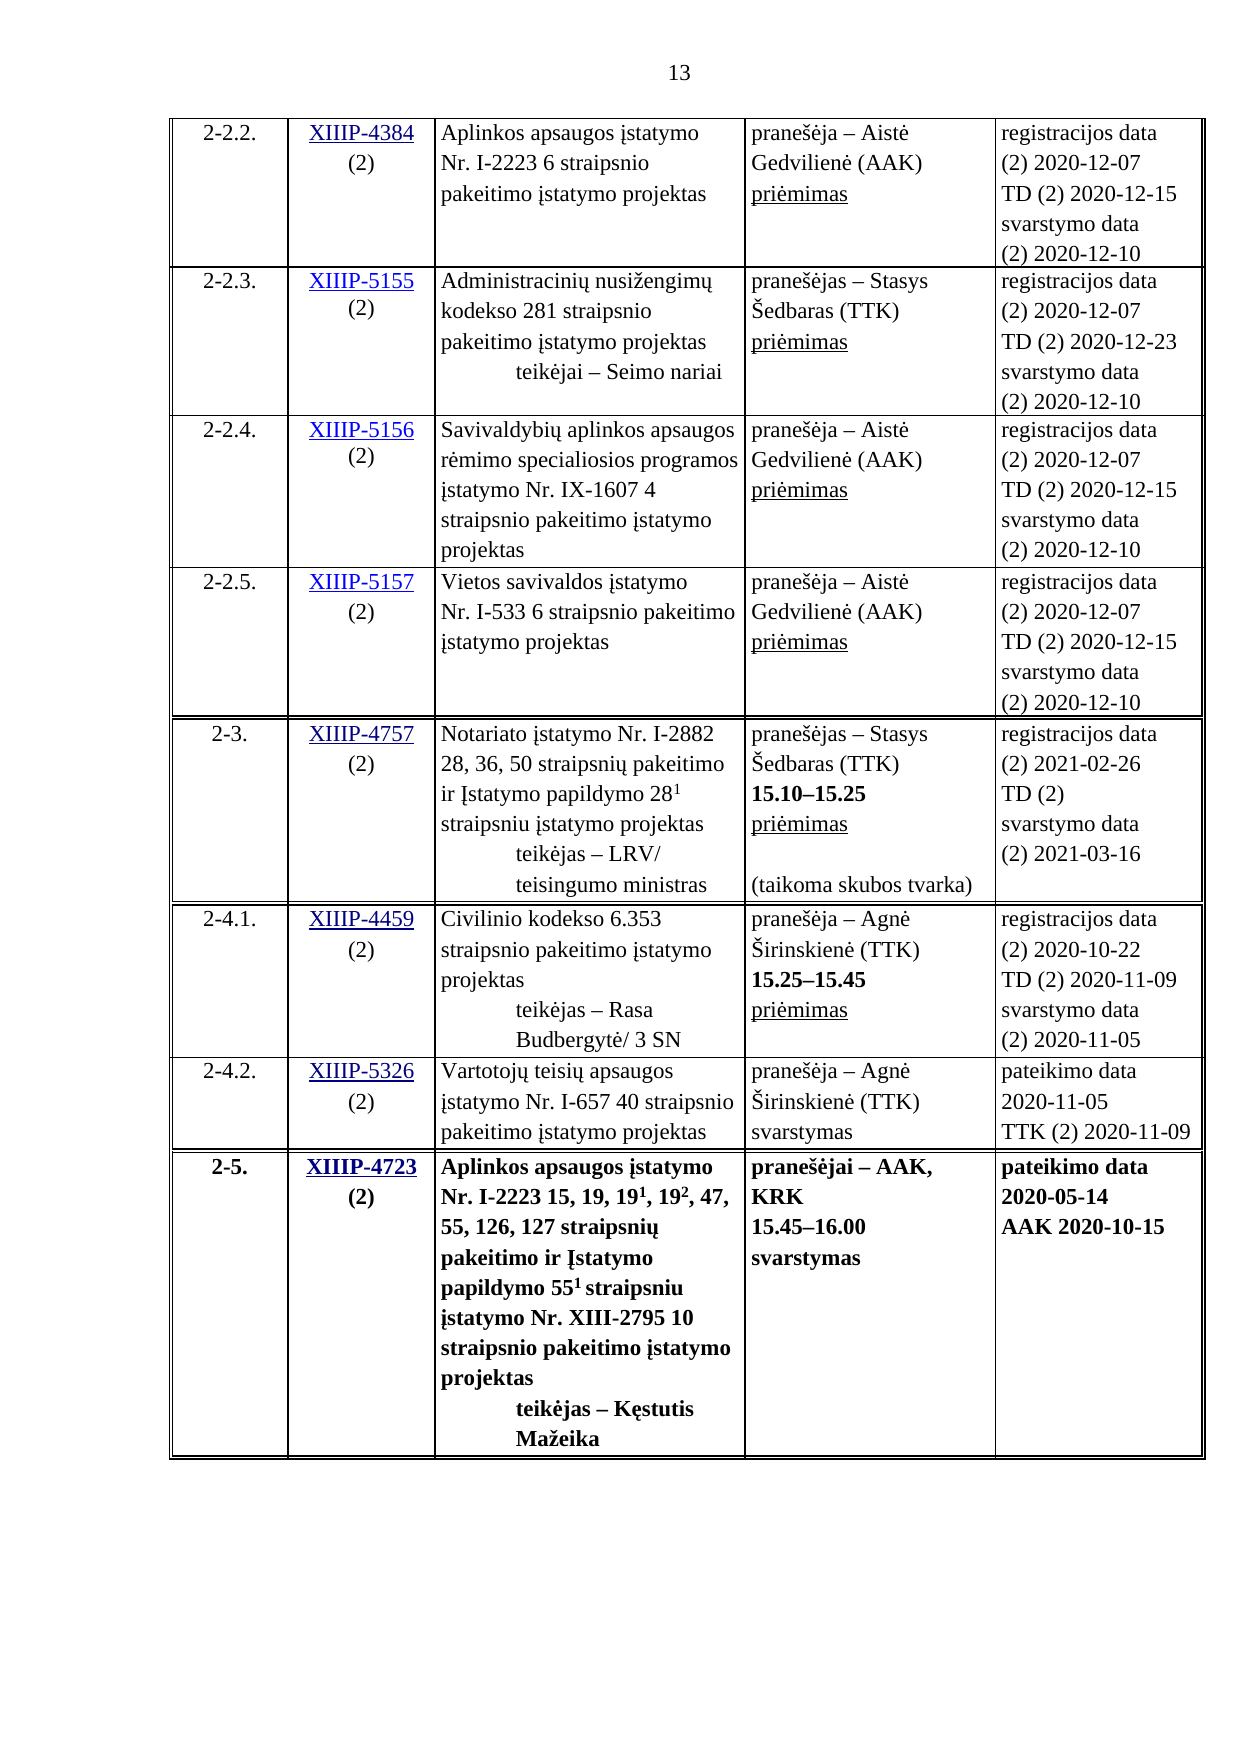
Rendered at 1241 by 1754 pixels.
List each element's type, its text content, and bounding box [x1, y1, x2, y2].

table_cell pranešėja – Aistė Gedvilienė (AAK) priėmimas [746, 568, 995, 715]
table_cell pranešėja – Agnė Širinskienė (TTK) svarstymas [746, 1058, 995, 1148]
table_cell Savivaldybių aplinkos apsaugos rėmimo specialiosios programos įstatymo Nr. IX-1607 4 straipsnio pakeitimo įstatymo projektas [436, 416, 744, 567]
table_cell [1206, 1057, 1240, 1148]
table_cell pranešėja – Agnė Širinskienė (TTK) 15.25–15.45 priėmimas [746, 906, 995, 1057]
table_cell registracijos data (2) 2021-02-26 TD (2) svarstymo data (2) 2021-03-16 [996, 720, 1201, 901]
table_cell XIIIP-4723 (2) [289, 1153, 434, 1455]
table_cell 2-5. [173, 1153, 287, 1455]
table_cell [1206, 266, 1240, 414]
table_cell XIIIP-5326 (2) [289, 1058, 434, 1148]
table_cell Vietos savivaldos įstatymo Nr. I-533 6 straipsnio pakeitimo įstatymo projektas [436, 568, 744, 715]
table_cell XIIIP-4757 (2) [289, 720, 434, 901]
table_cell 2-4.2. [173, 1058, 287, 1148]
table_cell 2-4.1. [173, 906, 287, 1057]
table_cell Notariato įstatymo Nr. I-2882 28, 36, 50 straipsnių pakeitimo ir Įstatymo papildymo 281 straipsniu įstatymo projektas teikėjas – LRV/ teisingumo ministras [436, 720, 744, 901]
table_cell [1206, 118, 1240, 266]
table_cell registracijos data (2) 2020-12-07 TD (2) 2020-12-15 svarstymo data (2) 2020-12-10 [996, 568, 1201, 715]
table_cell 2-2.4. [173, 416, 287, 567]
table_cell pranešėjas – Stasys Šedbaras (TTK) 15.10–15.25 priėmimas (taikoma skubos tvarka) [746, 720, 995, 901]
table_cell XIIIP-4459 (2) [289, 906, 434, 1057]
table_cell pranešėja – Aistė Gedvilienė (AAK) priėmimas [746, 119, 995, 266]
table_cell Civilinio kodekso 6.353 straipsnio pakeitimo įstatymo projektas teikėjas – Rasa Budbergytė/ 3 SN [436, 906, 744, 1057]
table_cell pateikimo data 2020-05-14 AAK 2020-10-15 [996, 1153, 1201, 1455]
table_cell pranešėja – Aistė Gedvilienė (AAK) priėmimas [746, 416, 995, 567]
table_cell registracijos data (2) 2020-10-22 TD (2) 2020-11-09 svarstymo data (2) 2020-11-05 [996, 906, 1201, 1057]
table_cell XIIIP-5157 (2) [289, 568, 434, 715]
table_cell [1206, 901, 1240, 1057]
table_cell XIIIP-5156 (2) [289, 416, 434, 567]
table_cell registracijos data (2) 2020-12-07 TD (2) 2020-12-23 svarstymo data (2) 2020-12-10 [996, 268, 1201, 414]
table_cell 2-2.3. [173, 268, 287, 414]
table_cell registracijos data (2) 2020-12-07 TD (2) 2020-12-15 svarstymo data (2) 2020-12-10 [996, 416, 1201, 567]
table_cell pranešėjas – Stasys Šedbaras (TTK) priėmimas [746, 268, 995, 414]
table_cell registracijos data (2) 2020-12-07 TD (2) 2020-12-15 svarstymo data (2) 2020-12-10 [996, 119, 1201, 266]
table_cell 2-2.5. [173, 568, 287, 715]
table_cell [1206, 415, 1240, 567]
table_cell 2-2.2. [173, 119, 287, 266]
table_cell [1206, 1148, 1240, 1455]
table_cell [1206, 715, 1240, 901]
table_cell [1206, 567, 1240, 715]
table_cell Aplinkos apsaugos įstatymo Nr. I-2223 6 straipsnio pakeitimo įstatymo projektas [436, 119, 744, 266]
table_cell pranešėjai – AAK, KRK 15.45–16.00 svarstymas [746, 1153, 995, 1455]
table_cell pateikimo data 2020-11-05 TTK (2) 2020-11-09 [996, 1058, 1201, 1148]
table_cell Administracinių nusižengimų kodekso 281 straipsnio pakeitimo įstatymo projektas teikėjai – Seimo nariai [436, 268, 744, 414]
table_cell Aplinkos apsaugos įstatymo Nr. I-2223 15, 19, 191, 192, 47, 55, 126, 127 straipsnių pakeitimo ir Įstatymo papildymo 551 straipsniu įstatymo Nr. XIII-2795 10 straipsnio pakeitimo įstatymo projektas teikėjas – Kęstutis Mažeika [436, 1153, 744, 1455]
table_cell XIIIP-5155 (2) [289, 268, 434, 414]
table_cell Vartotojų teisių apsaugos įstatymo Nr. I-657 40 straipsnio pakeitimo įstatymo projektas [436, 1058, 744, 1148]
table_cell 2-3. [173, 720, 287, 901]
table_cell XIIIP-4384 (2) [289, 119, 434, 266]
